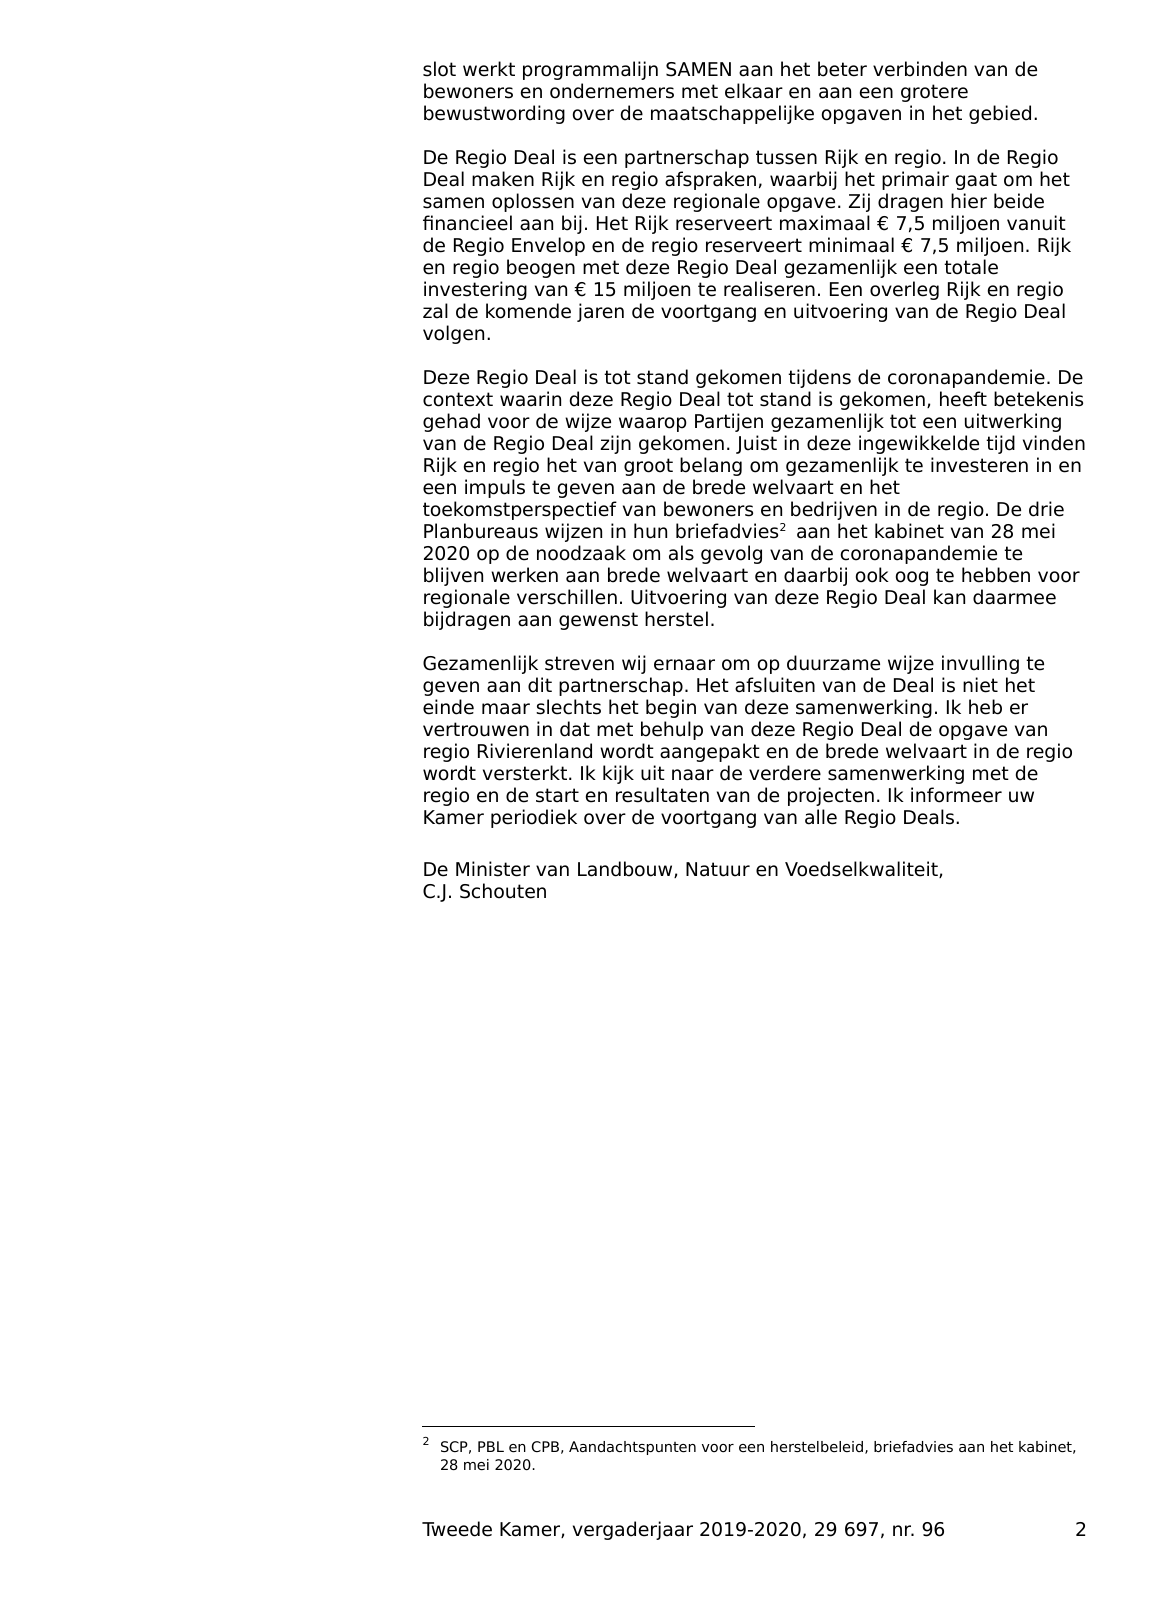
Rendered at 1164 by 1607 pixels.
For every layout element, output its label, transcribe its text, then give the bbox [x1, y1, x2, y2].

text Deze Regio Deal is tot stand gekomen tijdens de coronapandemie. De context waarin deze Regio Deal tot stand is gekomen, heeft betekenis gehad voor de wijze waarop Partijen gezamenlijk tot een uitwerking van de Regio Deal zijn gekomen. Juist in deze ingewikkelde tijd vinden Rijk en regio het van groot belang om gezamenlijk te investeren in en een impuls te geven aan de brede welvaart en het toekomstperspectief van bewoners en bedrijven in de regio. De drie Planbureaus wijzen in hun briefadvies aan het kabinet van 28 mei 2020 op de noodzaak om als gevolg van de coronapandemie te blijven werken aan brede welvaart en daarbij ook oog te hebben voor regionale verschillen. Uitvoering van deze Regio Deal kan daarmee bijdragen aan gewenst herstel. [422, 367, 1087, 631]
text slot werkt programmalijn SAMEN aan het beter verbinden van de bewoners en ondernemers met elkaar en aan een grotere bewustwording over de maatschappelijke opgaven in het gebied. [422, 59, 1087, 125]
text De Regio Deal is een partnerschap tussen Rijk en regio. In de Regio Deal maken Rijk en regio afspraken, waarbij het primair gaat om het samen oplossen van deze regionale opgave. Zij dragen hier beide financieel aan bij. Het Rijk reserveert maximaal € 7,5 miljoen vanuit de Regio Envelop en de regio reserveert minimaal € 7,5 miljoen. Rijk en regio beogen met deze Regio Deal gezamenlijk een totale investering van € 15 miljoen te realiseren. Een overleg Rijk en regio zal de komende jaren de voortgang en uitvoering van de Regio Deal volgen. [422, 147, 1087, 345]
text SCP, PBL en CPB, Aandachtspunten voor een herstelbeleid, briefadvies aan het kabinet, 28 mei 2020. [422, 1435, 1087, 1474]
text Gezamenlijk streven wij ernaar om op duurzame wijze invulling te geven aan dit partnerschap. Het afsluiten van de Deal is niet het einde maar slechts het begin van deze samenwerking. Ik heb er vertrouwen in dat met behulp van deze Regio Deal de opgave van regio Rivierenland wordt aangepakt en de brede welvaart in de regio wordt versterkt. Ik kijk uit naar de verdere samenwerking met de regio en de start en resultaten van de projecten. Ik informeer uw Kamer periodiek over de voortgang van alle Regio Deals. [422, 653, 1087, 829]
text De Minister van Landbouw, Natuur en Voedselkwaliteit, C.J. Schouten [422, 859, 1087, 903]
